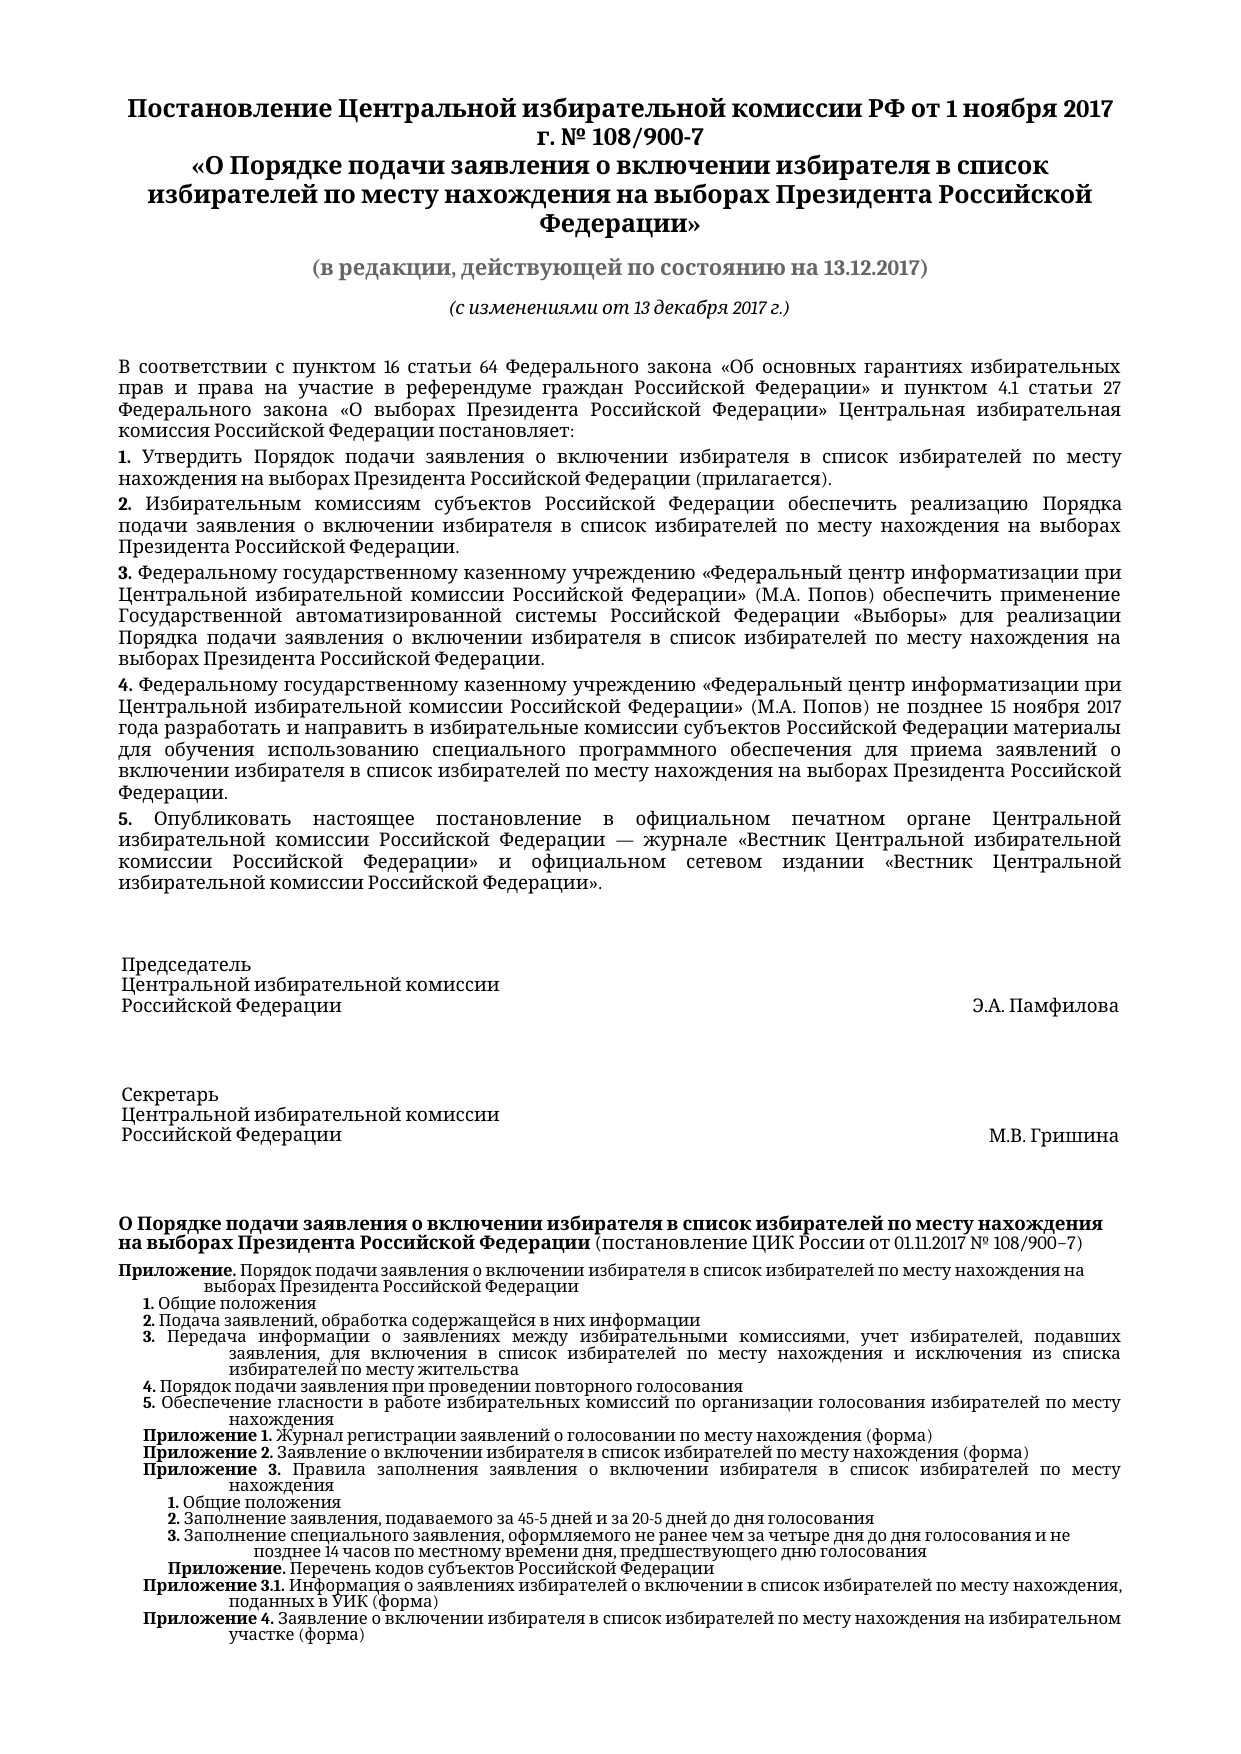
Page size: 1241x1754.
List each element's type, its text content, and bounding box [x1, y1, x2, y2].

text Приложение 4. Заявление о включении избирателя в список избирателей по месту нахождения на избирательном участке (форма) [143, 1611, 1122, 1644]
text 3. Заполнение специального заявления, оформляемого не ранее чем за четыре дня до дня голосования и не позднее 14 часов по местному времени дня, предшествующего дню голосования [168, 1528, 1122, 1561]
subtitle (в редакции, действующей по состоянию на 13.12.2017) [118, 256, 1122, 281]
text 2. Подача заявлений, обработка содержащейся в них информации [143, 1313, 617, 1329]
text Приложение 3.1. Информация о заявлениях избирателей о включении в список избирателей по месту нахождения, поданных в УИК (форма) [143, 1578, 1122, 1611]
text Приложение 2. Заявление о включении избирателя в список избирателей по месту нахождения (форма) [143, 1445, 973, 1462]
table_header М.В. Гришина [781, 1082, 1122, 1153]
text В соответствии с пунктом 16 статьи 64 Федерального закона «Об основных гарантиях избирательных прав и права на участие в референдуме граждан Российской Федерации» и пунктом 4.1 статьи 27 Федерального закона «О выборах Президента Российской Федерации» Центральная избирательная комиссия Российской Федерации постановляет: [118, 356, 1122, 442]
text Приложение. Перечень кодов субъектов Российской Федерации [168, 1561, 1122, 1578]
text 1. Общие положения [168, 1495, 1122, 1511]
text 1. Общие положения [143, 1296, 1122, 1313]
text Приложение 3. Правила заполнения заявления о включении избирателя в список избирателей по месту нахождения [143, 1462, 1122, 1495]
text 3. Передача информации о заявлениях между избирательными комиссиями, учет избирателей, подавших заявления, для включения в список избирателей по месту нахождения и исключения из списка избирателей по месту жительства [143, 1329, 1122, 1379]
text Приложение 1. Журнал регистрации заявлений о голосовании по месту нахождения (форма) [878, 1429, 1122, 1445]
text 2. Избирательным комиссиям субъектов Российской Федерации обеспечить реализацию Порядка подачи заявления о включении избирателя в список избирателей по месту нахождения на выборах Президента Российской Федерации. [118, 494, 1122, 558]
subtitle Постановление Центральной избирательной комиссии РФ от 1 ноября 2017 г. № 108/900-7 «О Порядке подачи заявления о включении избирателя в список избирателей по месту нахождения на выборах Президента Российской Федерации» [118, 94, 1122, 238]
text О Порядке подачи заявления о включении избирателя в список избирателей по месту нахождения на выборах Президента Российской Федерации (постановление ЦИК России от 01.11.2017 № 108/900−7) [118, 1215, 1122, 1253]
text Приложение 1. Журнал регистрации заявлений о голосовании по месту нахождения (форма) [143, 1429, 876, 1445]
text 5. Опубликовать настоящее постановление в официальном печатном органе Центральной избирательной комиссии Российской Федерации — журнале «Вестник Центральной избирательной комиссии Российской Федерации» и официальном сетевом издании «Вестник Центральной избирательной комиссии Российской Федерации». [118, 808, 1122, 894]
text 2. Подача заявлений, обработка содержащейся в них информации [619, 1313, 1122, 1329]
table_header Э.А. Памфилова [781, 953, 1122, 1024]
text 3. Федеральному государственному казенному учреждению «Федеральный центр информатизации при Центральной избирательной комиссии Российской Федерации» (М.А. Попов) обеспечить применение Государственной автоматизированной системы Российской Федерации «Выборы» для реализации Порядка подачи заявления о включении избирателя в список избирателей по месту нахождения на выборах Президента Российской Федерации. [118, 563, 1122, 671]
text 1. Утвердить Порядок подачи заявления о включении избирателя в список избирателей по месту нахождения на выборах Президента Российской Федерации (прилагается). [118, 447, 1122, 490]
text 4. Порядок подачи заявления при проведении повторного голосования [143, 1379, 1122, 1396]
text 4. Федеральному государственному казенному учреждению «Федеральный центр информатизации при Центральной избирательной комиссии Российской Федерации» (М.А. Попов) не позднее 15 ноября 2017 года разработать и направить в избирательные комиссии субъектов Российской Федерации материалы для обучения использованию специального программного обеспечения для приема заявлений о включении избирателя в список избирателей по месту нахождения на выборах Президента Российской Федерации. [118, 675, 1122, 804]
text Приложение 2. Заявление о включении избирателя в список избирателей по месту нахождения (форма) [975, 1445, 1122, 1462]
text 5. Обеспечение гласности в работе избирательных комиссий по организации голосования избирателей по месту нахождения [143, 1396, 1122, 1429]
text Приложение. Порядок подачи заявления о включении избирателя в список избирателей по месту нахождения на выборах Президента Российской Федерации [118, 1263, 1122, 1296]
text (с изменениями от 13 декабря 2017 г.) [130, 299, 1110, 318]
table_header Председатель Центральной избирательной комиссии Российской Федерации [118, 953, 781, 1024]
text 2. Заполнение заявления, подаваемого за 45-5 дней и за 20-5 дней до дня голосования [168, 1511, 1122, 1528]
table_header Секретарь Центральной избирательной комиссии Российской Федерации [118, 1082, 781, 1153]
